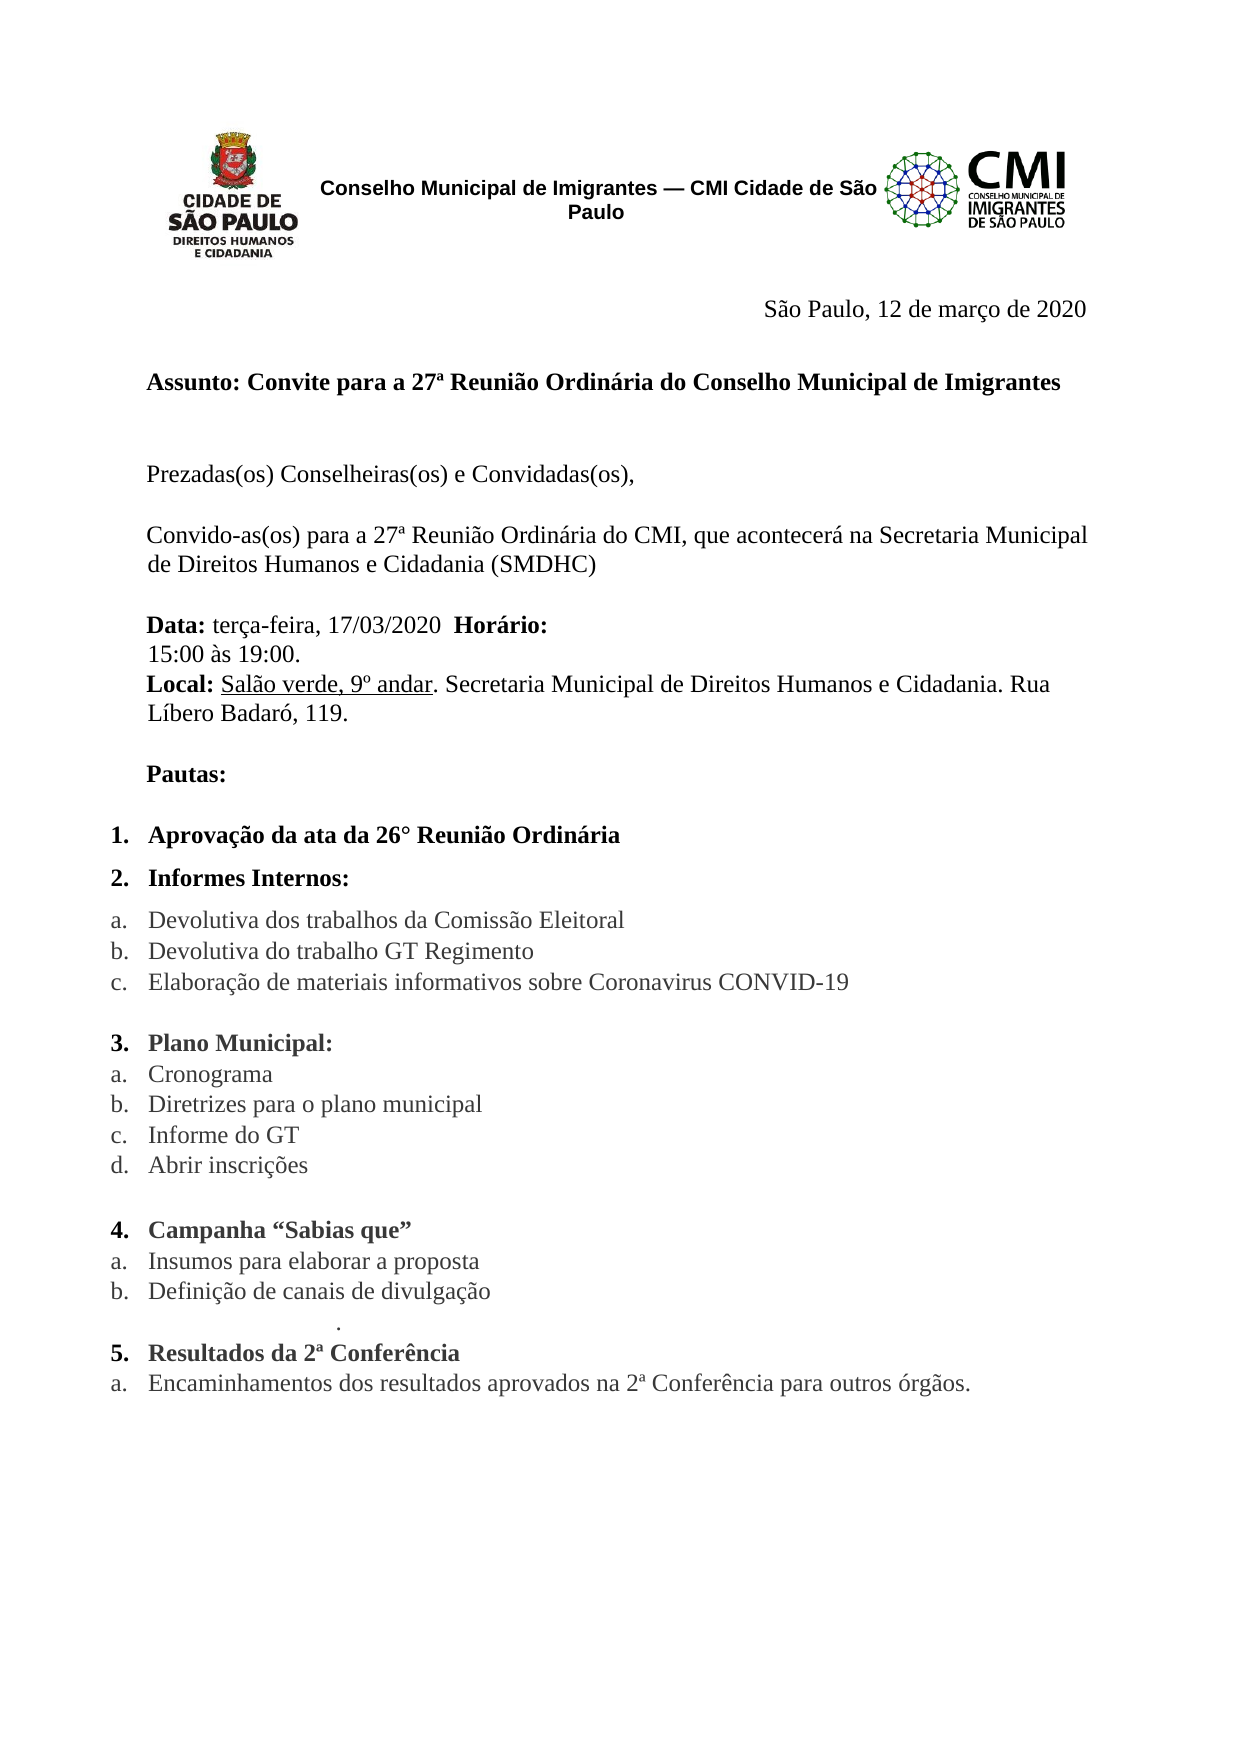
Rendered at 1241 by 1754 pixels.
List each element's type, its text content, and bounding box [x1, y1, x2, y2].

text Local: Salão verde, 9º andar. Secretaria Municipal de Direitos Humanos e Cidadania. Rua Líbero Badaró, 119. [146, 669, 1093, 727]
list Abrir inscrições [110, 1151, 1093, 1179]
list Insumos para elaborar a proposta [110, 1246, 1093, 1274]
list Informe do GT [110, 1120, 1093, 1149]
text Data: terça-feira, 17/03/2020 Horário: 15:00 às 19:00. [146, 610, 549, 668]
list Devolutiva do trabalho GT Regimento [110, 936, 1093, 965]
list Cronograma [110, 1059, 1093, 1087]
list Aprovação da ata da 26° Reunião Ordinária [110, 820, 1093, 849]
list Elaboração de materiais informativos sobre Coronavirus CONVID-19 [110, 967, 1093, 995]
list Plano Municipal: [110, 1028, 1093, 1057]
list Diretrizes para o plano municipal [110, 1089, 1093, 1118]
text . [335, 1307, 1093, 1336]
text São Paulo, 12 de março de 2020 [148, 294, 1093, 322]
list Resultados da 2ª Conferência [110, 1338, 1093, 1366]
list Encaminhamentos dos resultados aprovados na 2ª Conferência para outros órgãos. [110, 1368, 1093, 1397]
text Convido-as(os) para a 27ª Reunião Ordinária do CMI, que acontecerá na Secretaria Municipal de Direitos Humanos e Cidadania (SMDHC) [146, 520, 1093, 578]
text [942, 176, 1074, 223]
list Devolutiva dos trabalhos da Comissão Eleitoral [110, 905, 1093, 934]
text Pautas: [146, 759, 1093, 787]
list Campanha “Sabias que” [110, 1215, 1093, 1244]
text Conselho Municipal de Imigrantes — CMI Cidade de São Paulo [313, 176, 903, 223]
list Definição de canais de divulgação [110, 1276, 1093, 1305]
text Assunto: Convite para a 27ª Reunião Ordinária do Conselho Municipal de Imigrantes [146, 367, 1093, 396]
list Informes Internos: [110, 863, 1093, 892]
text Prezadas(os) Conselheiras(os) e Convidadas(os), [146, 459, 1093, 488]
